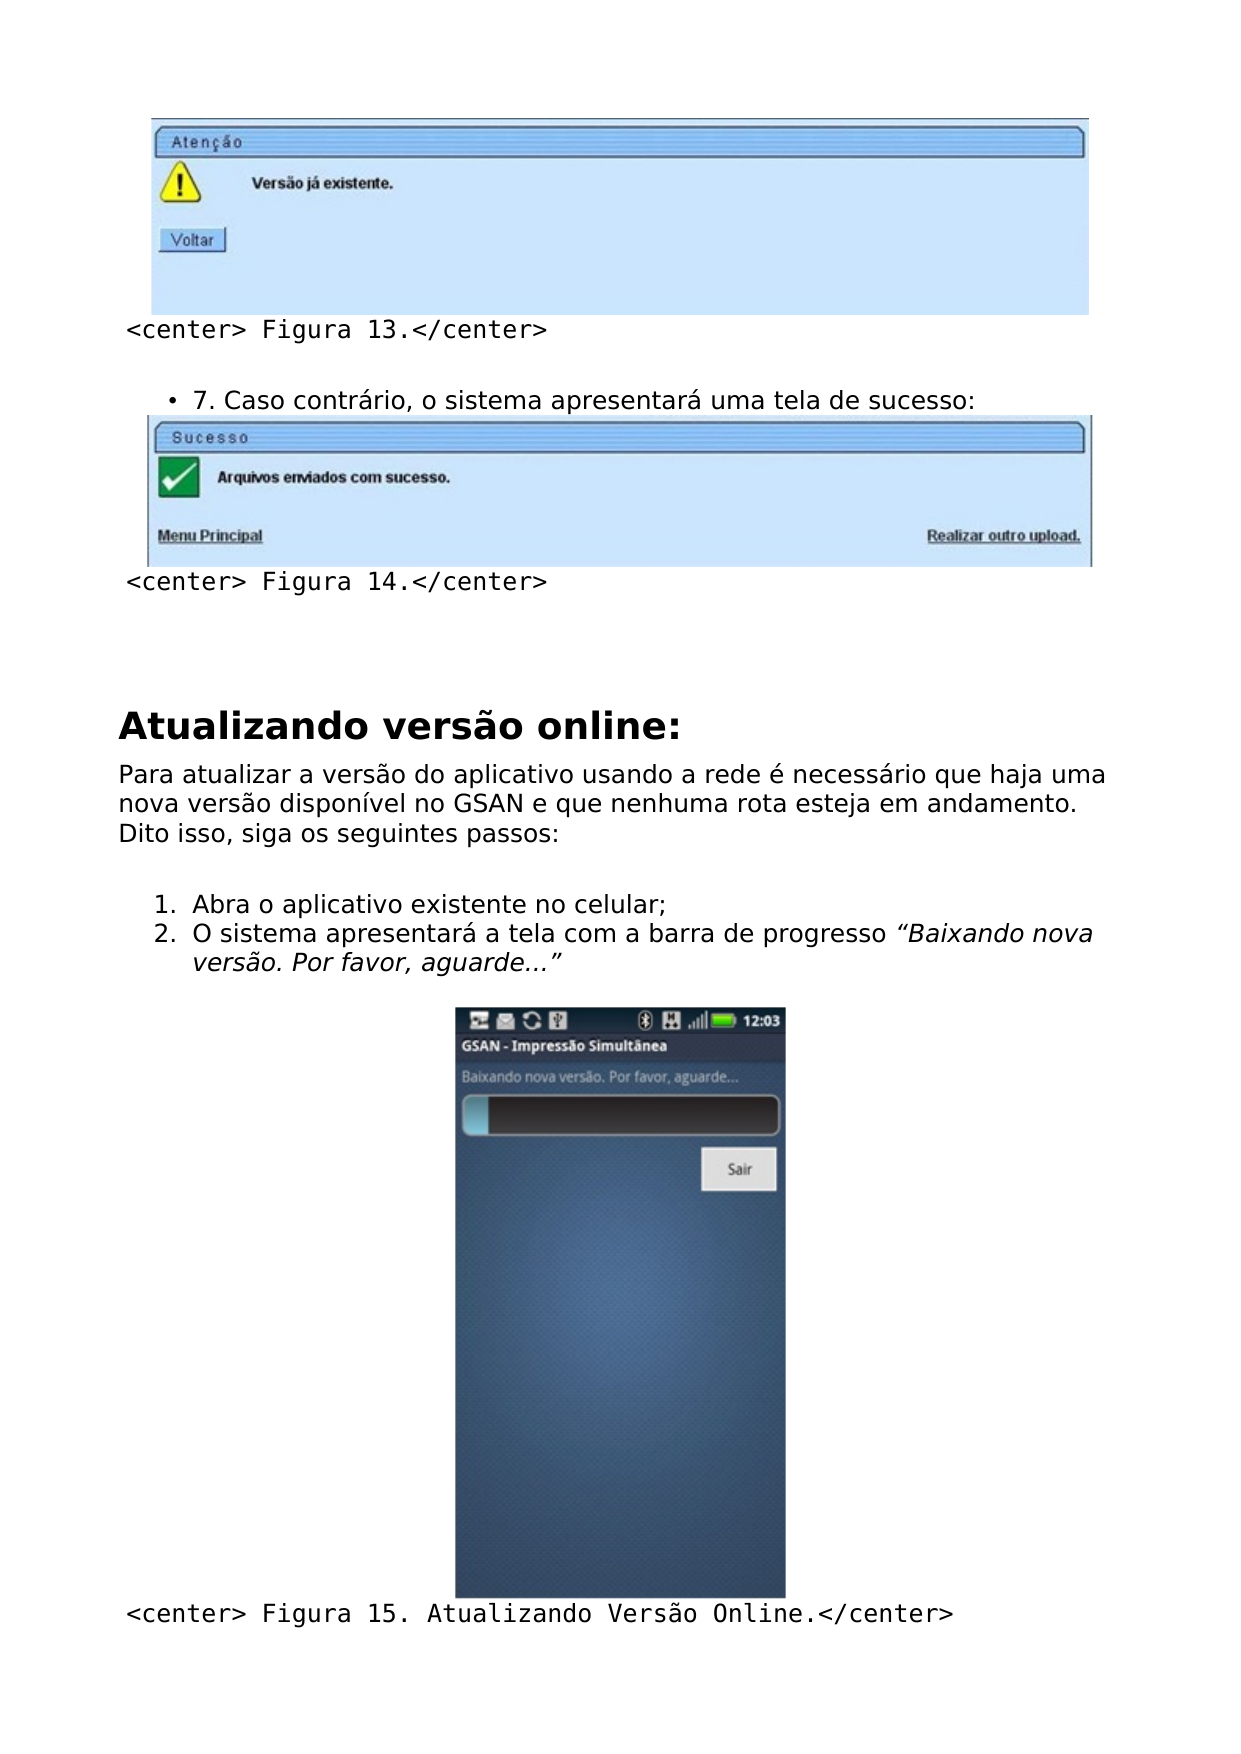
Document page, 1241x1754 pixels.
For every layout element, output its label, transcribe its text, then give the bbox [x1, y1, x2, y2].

picture [151, 118, 1089, 315]
picture [454, 1007, 786, 1600]
text <center> Figura 14.</center> [118, 415, 1122, 596]
list 7. Caso contrário, o sistema apresentará uma tela de sucesso: [177, 386, 1122, 415]
list Abra o aplicativo existente no celular; [177, 890, 1122, 919]
text <center> Figura 13.</center> [118, 118, 1122, 344]
subtitle Atualizando versão online: [118, 704, 1122, 748]
text Para atualizar a versão do aplicativo usando a rede é necessário que haja uma nova versão disponível no GSAN e que nenhuma rota esteja em andamento. Dito isso, siga os seguintes passos: [118, 761, 1122, 848]
list O sistema apresentará a tela com a barra de progresso “Baixando nova versão. Por favor, aguarde...” [177, 919, 1122, 977]
picture [146, 415, 1094, 567]
text <center> Figura 15. Atualizando Versão Online.</center> [118, 1007, 1122, 1628]
